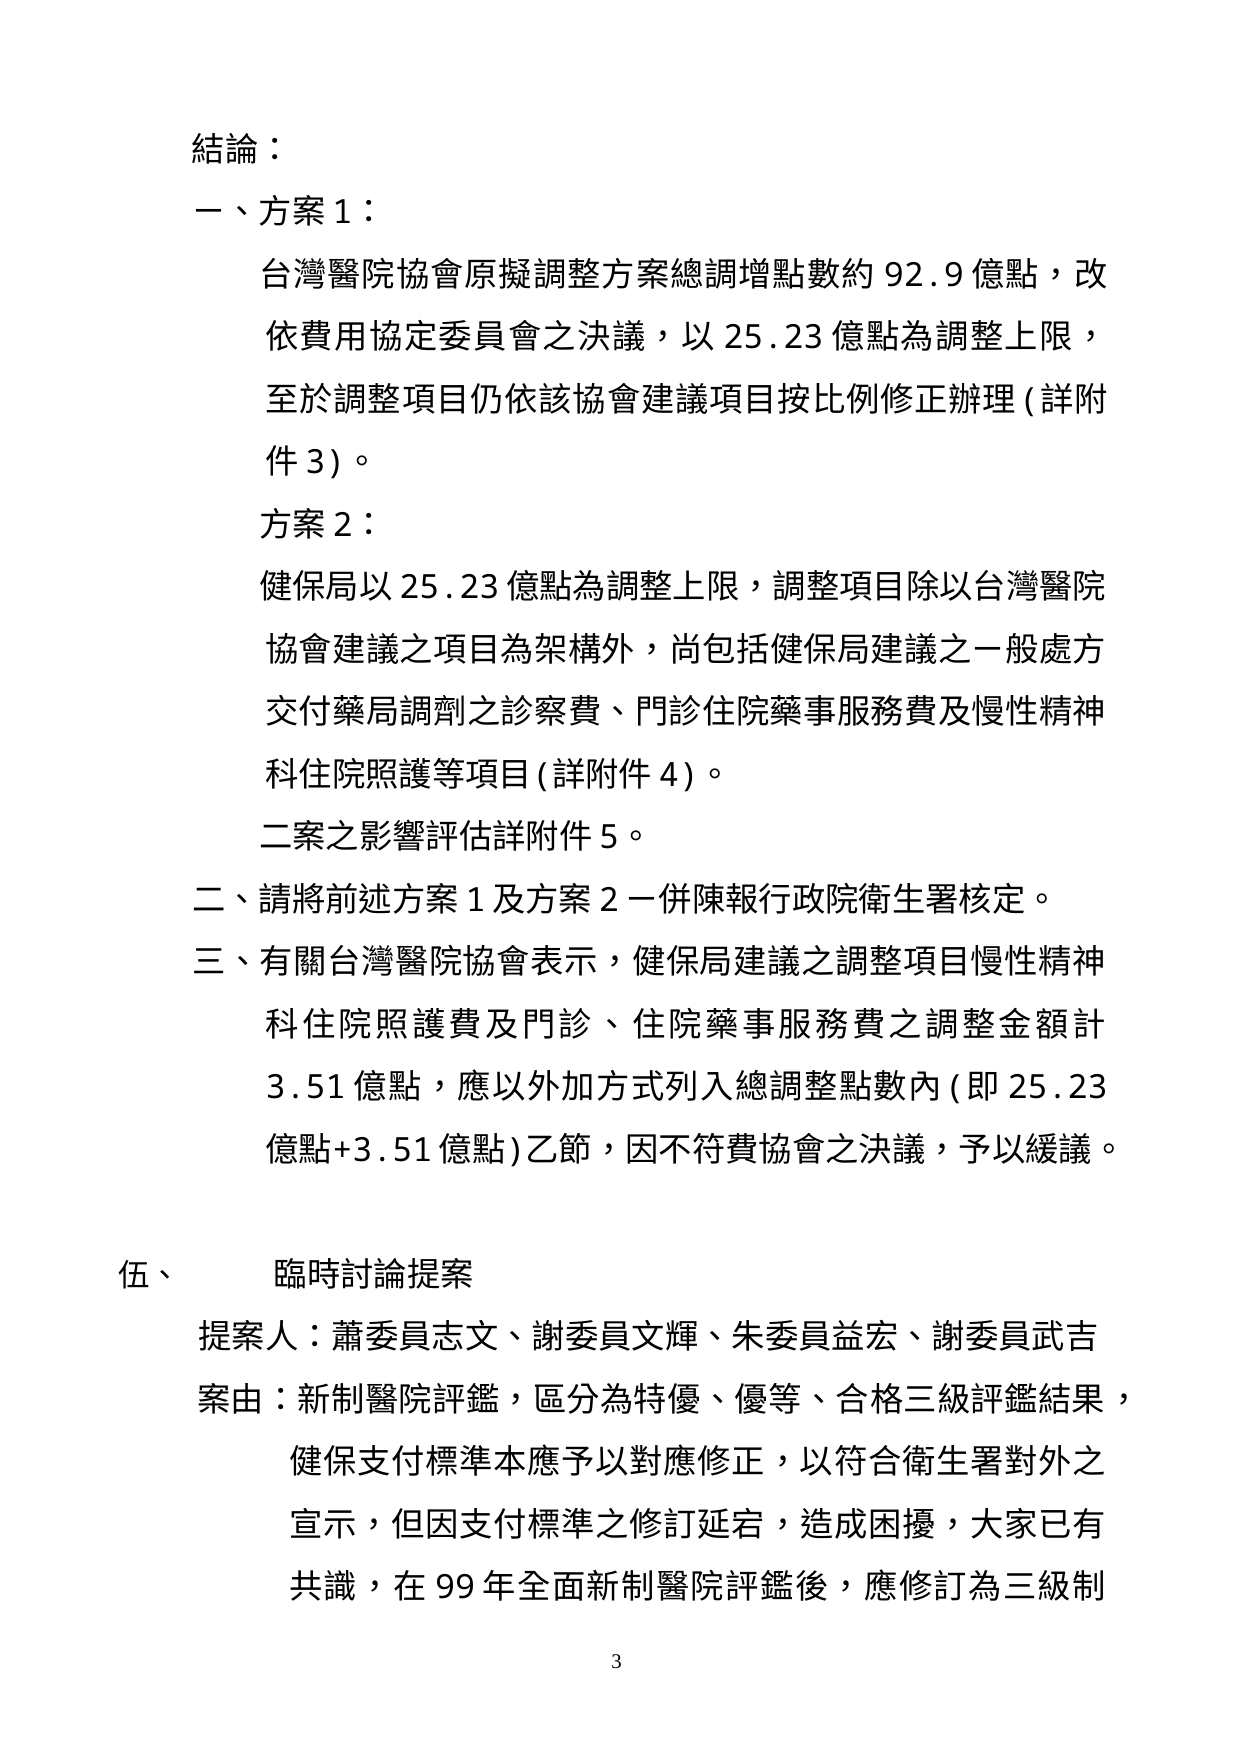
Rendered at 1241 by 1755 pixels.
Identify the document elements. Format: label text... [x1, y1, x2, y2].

text 二案之影響評估詳附件5。 [259, 792, 1107, 855]
text 二、請將前述方案1及方案2ㄧ併陳報行政院衛生署核定。 [192, 855, 1107, 917]
text 結論： [192, 105, 1107, 167]
text 台灣醫院協會原擬調整方案總調增點數約92.9億點，改依費用協定委員會之決議，以25.23億點為調整上限，至於調整項目仍依該協會建議項目按比例修正辦理(詳附件3)。 [259, 230, 1107, 480]
text 健保局以25.23億點為調整上限，調整項目除以台灣醫院協會建議之項目為架構外，尚包括健保局建議之ㄧ般處方交付藥局調劑之診察費、門診住院藥事服務費及慢性精神科住院照護等項目(詳附件4)。 [259, 542, 1107, 792]
text 案由：新制醫院評鑑，區分為特優、優等、合格三級評鑑結果，健保支付標準本應予以對應修正，以符合衛生署對外之宣示，但因支付標準之修訂延宕，造成困擾，大家已有共識，在99年全面新制醫院評鑑後，應修訂為三級制之支付標準。在此過渡期，針對地區醫院新制醫院評鑑通過優等者，因其品質確有提昇，依理可以要求比照現行支付標準表第二級(區域醫院)給付也不為過，至少也應予以比照地教層級申報支付。此案已在本會通過報署公告於97年1月1日實施，近日執行中，部分分局，因急診診察費分級申報部分，未加註地區優等可以比照地教申報，造成申請的困擾，依本案之精神，除教學給付部分外，地區優等在健保支付標準表之申報，應與地教完全相同，懇請與予以補註，以符本案精神。 [156, 1355, 1107, 1605]
list 臨時討論提案 [118, 1230, 1107, 1292]
text 提案人：蕭委員志文、謝委員文輝、朱委員益宏、謝委員武吉 [118, 1292, 1107, 1355]
text 方案2： [259, 480, 1107, 542]
text ㄧ、方案1： [192, 167, 1107, 230]
text 三、有關台灣醫院協會表示，健保局建議之調整項目慢性精神科住院照護費及門診、住院藥事服務費之調整金額計3.51億點，應以外加方式列入總調整點數內(即25.23億點+3.51億點)乙節，因不符費協會之決議，予以緩議。 [192, 917, 1107, 1167]
